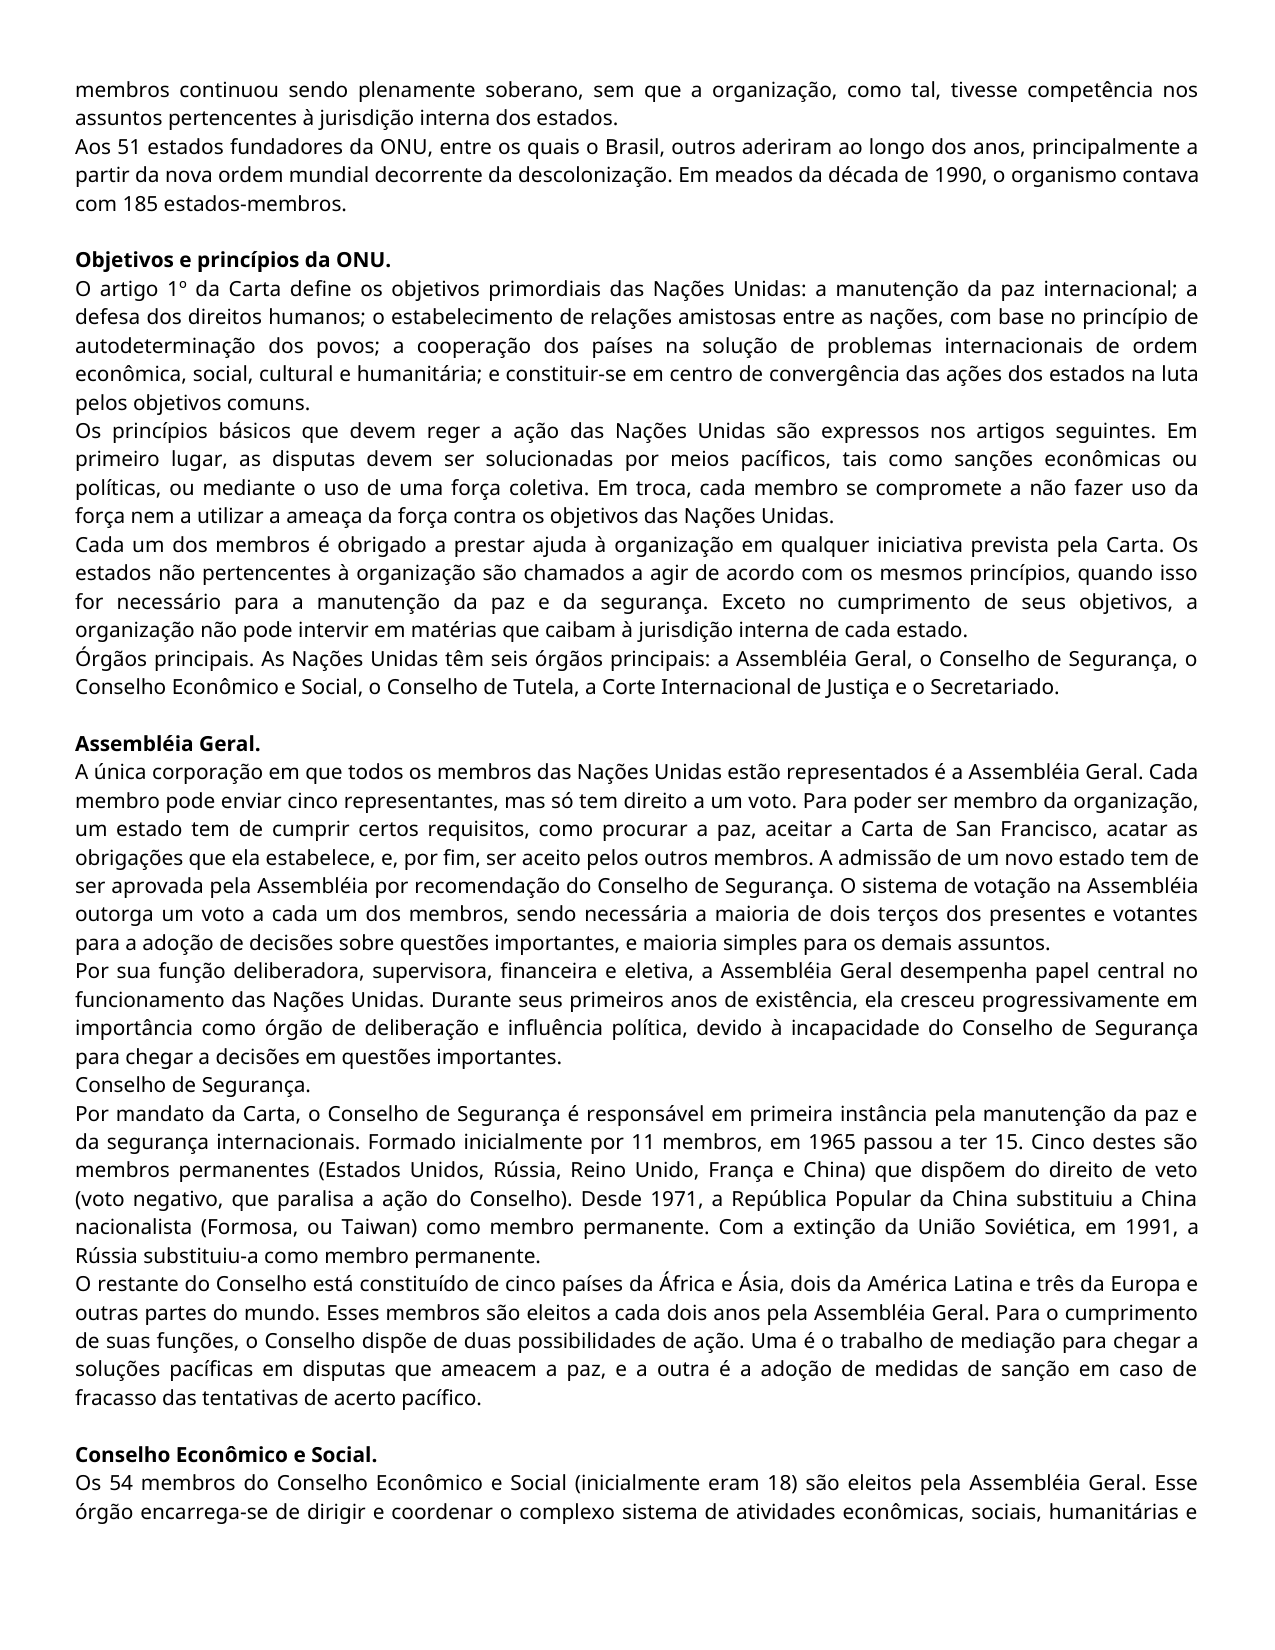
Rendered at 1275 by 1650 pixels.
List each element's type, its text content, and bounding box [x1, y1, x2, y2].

text Conselho Econômico e Social. [75, 1440, 1200, 1468]
text O restante do Conselho está constituído de cinco países da África e Ásia, dois da América Latina e três da Europa e outras partes do mundo. Esses membros são eleitos a cada dois anos pela Assembléia Geral. Para o cumprimento de suas funções, o Conselho dispõe de duas possibilidades de ação. Uma é o trabalho de mediação para chegar a soluções pacíficas em disputas que ameacem a paz, e a outra é a adoção de medidas de sanção em caso de fracasso das tentativas de acerto pacífico. [75, 1269, 1200, 1411]
text Os 54 membros do Conselho Econômico e Social (inicialmente eram 18) são eleitos pela Assembléia Geral. Esse órgão encarrega-se de dirigir e coordenar o complexo sistema de atividades econômicas, sociais, humanitárias e [75, 1468, 1200, 1525]
text membros continuou sendo plenamente soberano, sem que a organização, como tal, tivesse competência nos assuntos pertencentes à jurisdição interna dos estados. [75, 75, 1200, 132]
text Objetivos e princípios da ONU. [75, 246, 1200, 274]
text Por sua função deliberadora, supervisora, financeira e eletiva, a Assembléia Geral desempenha papel central no funcionamento das Nações Unidas. Durante seus primeiros anos de existência, ela cresceu progressivamente em importância como órgão de deliberação e influência política, devido à incapacidade do Conselho de Segurança para chegar a decisões em questões importantes. [75, 956, 1200, 1070]
text Conselho de Segurança. [75, 1070, 1200, 1099]
text Órgãos principais. As Nações Unidas têm seis órgãos principais: a Assembléia Geral, o Conselho de Segurança, o Conselho Econômico e Social, o Conselho de Tutela, a Corte Internacional de Justiça e o Secretariado. [75, 644, 1200, 701]
text A única corporação em que todos os membros das Nações Unidas estão representados é a Assembléia Geral. Cada membro pode enviar cinco representantes, mas só tem direito a um voto. Para poder ser membro da organização, um estado tem de cumprir certos requisitos, como procurar a paz, aceitar a Carta de San Francisco, acatar as obrigações que ela estabelece, e, por fim, ser aceito pelos outros membros. A admissão de um novo estado tem de ser aprovada pela Assembléia por recomendação do Conselho de Segurança. O sistema de votação na Assembléia outorga um voto a cada um dos membros, sendo necessária a maioria de dois terços dos presentes e votantes para a adoção de decisões sobre questões importantes, e maioria simples para os demais assuntos. [75, 757, 1200, 956]
text Assembléia Geral. [75, 729, 1200, 757]
text Cada um dos membros é obrigado a prestar ajuda à organização em qualquer iniciativa prevista pela Carta. Os estados não pertencentes à organização são chamados a agir de acordo com os mesmos princípios, quando isso for necessário para a manutenção da paz e da segurança. Exceto no cumprimento de seus objetivos, a organização não pode intervir em matérias que caibam à jurisdição interna de cada estado. [75, 530, 1200, 644]
text Os princípios básicos que devem reger a ação das Nações Unidas são expressos nos artigos seguintes. Em primeiro lugar, as disputas devem ser solucionadas por meios pacíficos, tais como sanções econômicas ou políticas, ou mediante o uso de uma força coletiva. Em troca, cada membro se compromete a não fazer uso da força nem a utilizar a ameaça da força contra os objetivos das Nações Unidas. [75, 416, 1200, 530]
text Aos 51 estados fundadores da ONU, entre os quais o Brasil, outros aderiram ao longo dos anos, principalmente a partir da nova ordem mundial decorrente da descolonização. Em meados da década de 1990, o organismo contava com 185 estados-membros. [75, 132, 1200, 217]
text O artigo 1º da Carta define os objetivos primordiais das Nações Unidas: a manutenção da paz internacional; a defesa dos direitos humanos; o estabelecimento de relações amistosas entre as nações, com base no princípio de autodeterminação dos povos; a cooperação dos países na solução de problemas internacionais de ordem econômica, social, cultural e humanitária; e constituir-se em centro de convergência das ações dos estados na luta pelos objetivos comuns. [75, 274, 1200, 416]
text Por mandato da Carta, o Conselho de Segurança é responsável em primeira instância pela manutenção da paz e da segurança internacionais. Formado inicialmente por 11 membros, em 1965 passou a ter 15. Cinco destes são membros permanentes (Estados Unidos, Rússia, Reino Unido, França e China) que dispõem do direito de veto (voto negativo, que paralisa a ação do Conselho). Desde 1971, a República Popular da China substituiu a China nacionalista (Formosa, ou Taiwan) como membro permanente. Com a extinção da União Soviética, em 1991, a Rússia substituiu-a como membro permanente. [75, 1099, 1200, 1269]
